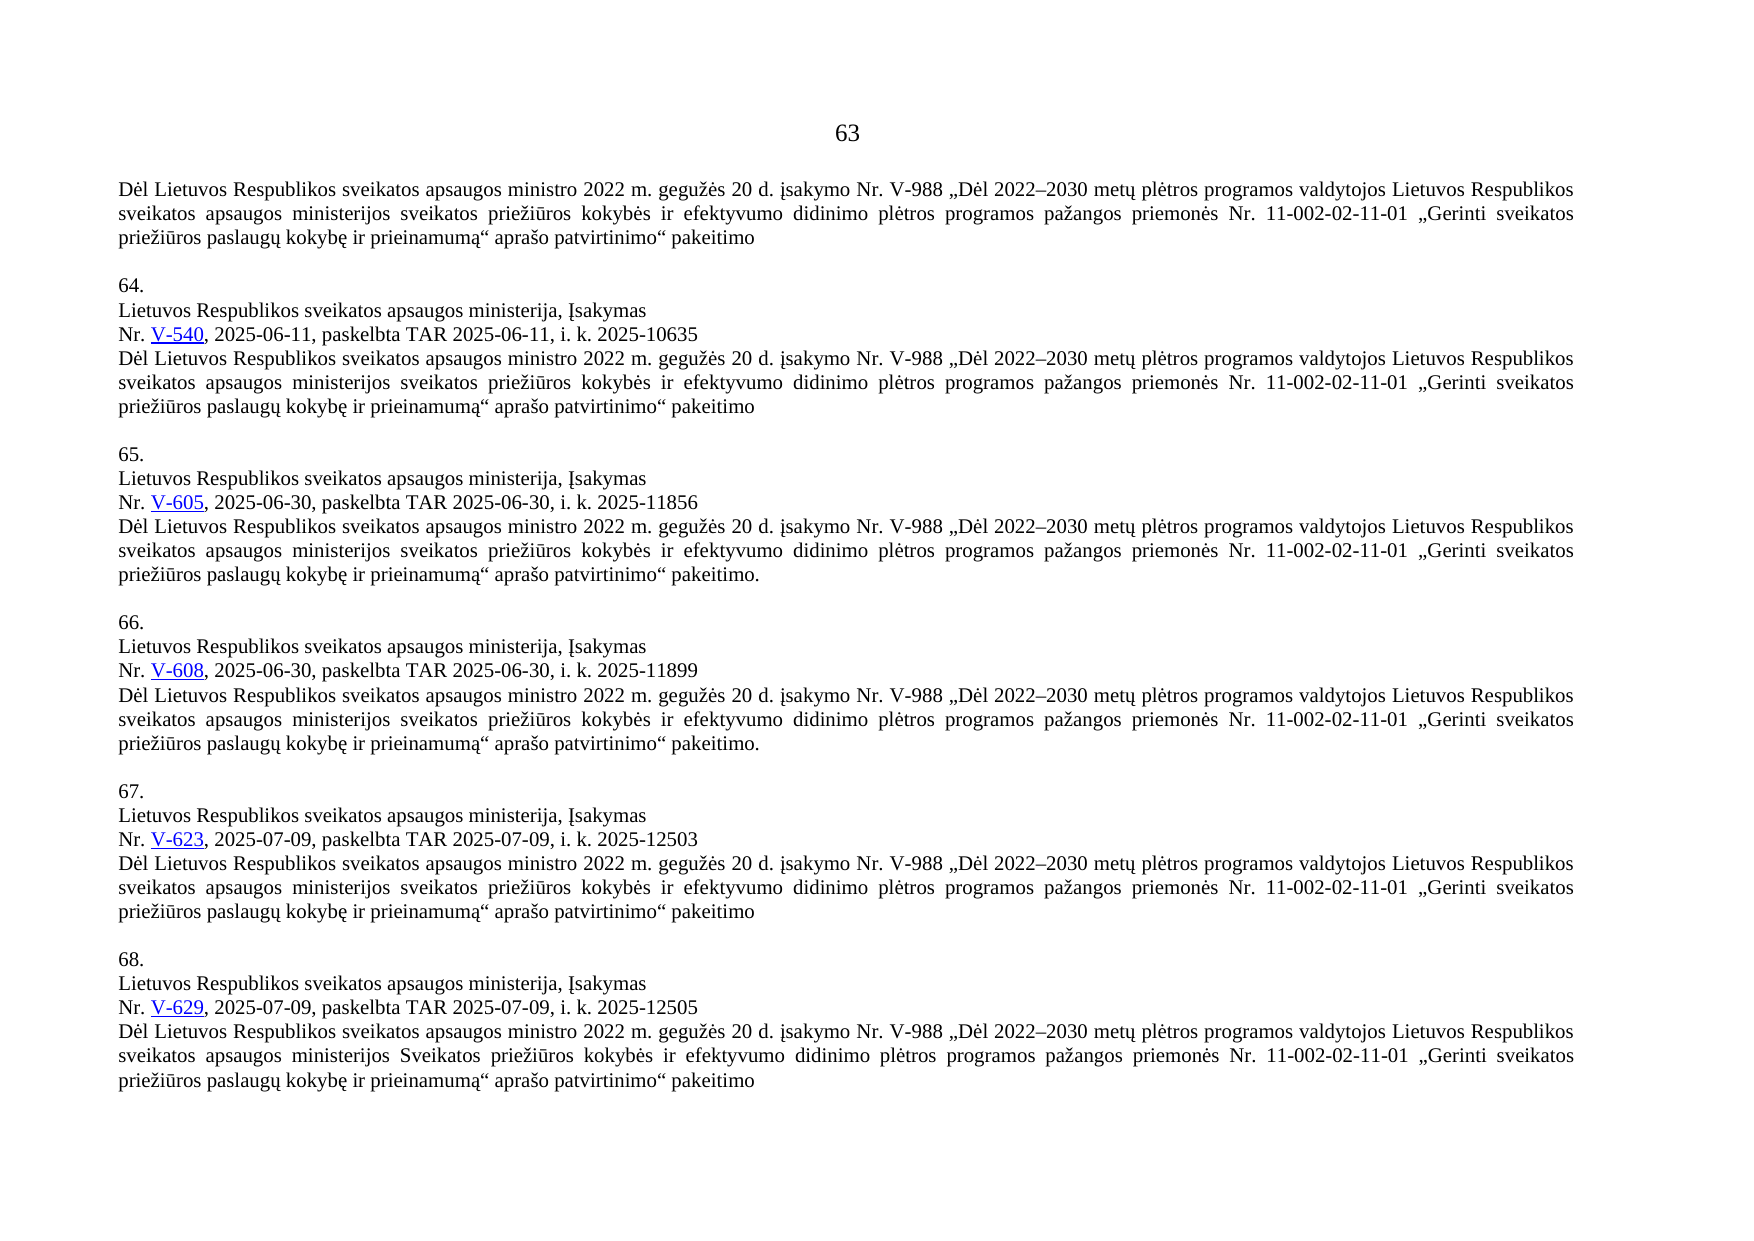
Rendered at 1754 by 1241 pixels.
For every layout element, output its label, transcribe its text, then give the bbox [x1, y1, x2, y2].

text Dėl Lietuvos Respublikos sveikatos apsaugos ministro 2022 m. gegužės 20 d. įsakymo Nr. V-988 „Dėl 2022–2030 metų plėtros programos valdytojos Lietuvos Respublikos sveikatos apsaugos ministerijos sveikatos priežiūros kokybės ir efektyvumo didinimo plėtros programos pažangos priemonės Nr. 11-002-02-11-01 „Gerinti sveikatos priežiūros paslaugų kokybę ir prieinamumą“ aprašo patvirtinimo“ pakeitimo [118, 177, 1577, 249]
text Lietuvos Respublikos sveikatos apsaugos ministerija, Įsakymas [118, 803, 1577, 827]
text 68. [118, 947, 1577, 971]
text Dėl Lietuvos Respublikos sveikatos apsaugos ministro 2022 m. gegužės 20 d. įsakymo Nr. V-988 „Dėl 2022–2030 metų plėtros programos valdytojos Lietuvos Respublikos sveikatos apsaugos ministerijos Sveikatos priežiūros kokybės ir efektyvumo didinimo plėtros programos pažangos priemonės Nr. 11-002-02-11-01 „Gerinti sveikatos priežiūros paslaugų kokybę ir prieinamumą“ aprašo patvirtinimo“ pakeitimo [118, 1019, 1577, 1092]
text Dėl Lietuvos Respublikos sveikatos apsaugos ministro 2022 m. gegužės 20 d. įsakymo Nr. V-988 „Dėl 2022–2030 metų plėtros programos valdytojos Lietuvos Respublikos sveikatos apsaugos ministerijos sveikatos priežiūros kokybės ir efektyvumo didinimo plėtros programos pažangos priemonės Nr. 11-002-02-11-01 „Gerinti sveikatos priežiūros paslaugų kokybę ir prieinamumą“ aprašo patvirtinimo“ pakeitimo [118, 851, 1577, 923]
text Nr. V-605, 2025-06-30, paskelbta TAR 2025-06-30, i. k. 2025-11856 [118, 490, 1577, 514]
text Lietuvos Respublikos sveikatos apsaugos ministerija, Įsakymas [118, 466, 1577, 490]
text Lietuvos Respublikos sveikatos apsaugos ministerija, Įsakymas [118, 971, 1577, 995]
text Lietuvos Respublikos sveikatos apsaugos ministerija, Įsakymas [118, 297, 1577, 322]
text Nr. V-608, 2025-06-30, paskelbta TAR 2025-06-30, i. k. 2025-11899 [118, 658, 1577, 682]
text Nr. V-540, 2025-06-11, paskelbta TAR 2025-06-11, i. k. 2025-10635 [118, 322, 1577, 346]
text Dėl Lietuvos Respublikos sveikatos apsaugos ministro 2022 m. gegužės 20 d. įsakymo Nr. V-988 „Dėl 2022–2030 metų plėtros programos valdytojos Lietuvos Respublikos sveikatos apsaugos ministerijos sveikatos priežiūros kokybės ir efektyvumo didinimo plėtros programos pažangos priemonės Nr. 11-002-02-11-01 „Gerinti sveikatos priežiūros paslaugų kokybę ir prieinamumą“ aprašo patvirtinimo“ pakeitimo [118, 346, 1577, 418]
text Nr. V-629, 2025-07-09, paskelbta TAR 2025-07-09, i. k. 2025-12505 [118, 995, 1577, 1019]
text 67. [118, 779, 1577, 803]
text Dėl Lietuvos Respublikos sveikatos apsaugos ministro 2022 m. gegužės 20 d. įsakymo Nr. V-988 „Dėl 2022–2030 metų plėtros programos valdytojos Lietuvos Respublikos sveikatos apsaugos ministerijos sveikatos priežiūros kokybės ir efektyvumo didinimo plėtros programos pažangos priemonės Nr. 11-002-02-11-01 „Gerinti sveikatos priežiūros paslaugų kokybę ir prieinamumą“ aprašo patvirtinimo“ pakeitimo. [118, 514, 1577, 586]
text Lietuvos Respublikos sveikatos apsaugos ministerija, Įsakymas [118, 634, 1577, 658]
text 64. [118, 273, 1577, 297]
text 65. [118, 442, 1577, 466]
text 66. [118, 610, 1577, 634]
text Dėl Lietuvos Respublikos sveikatos apsaugos ministro 2022 m. gegužės 20 d. įsakymo Nr. V-988 „Dėl 2022–2030 metų plėtros programos valdytojos Lietuvos Respublikos sveikatos apsaugos ministerijos sveikatos priežiūros kokybės ir efektyvumo didinimo plėtros programos pažangos priemonės Nr. 11-002-02-11-01 „Gerinti sveikatos priežiūros paslaugų kokybę ir prieinamumą“ aprašo patvirtinimo“ pakeitimo. [118, 682, 1577, 755]
text Nr. V-623, 2025-07-09, paskelbta TAR 2025-07-09, i. k. 2025-12503 [118, 827, 1577, 851]
